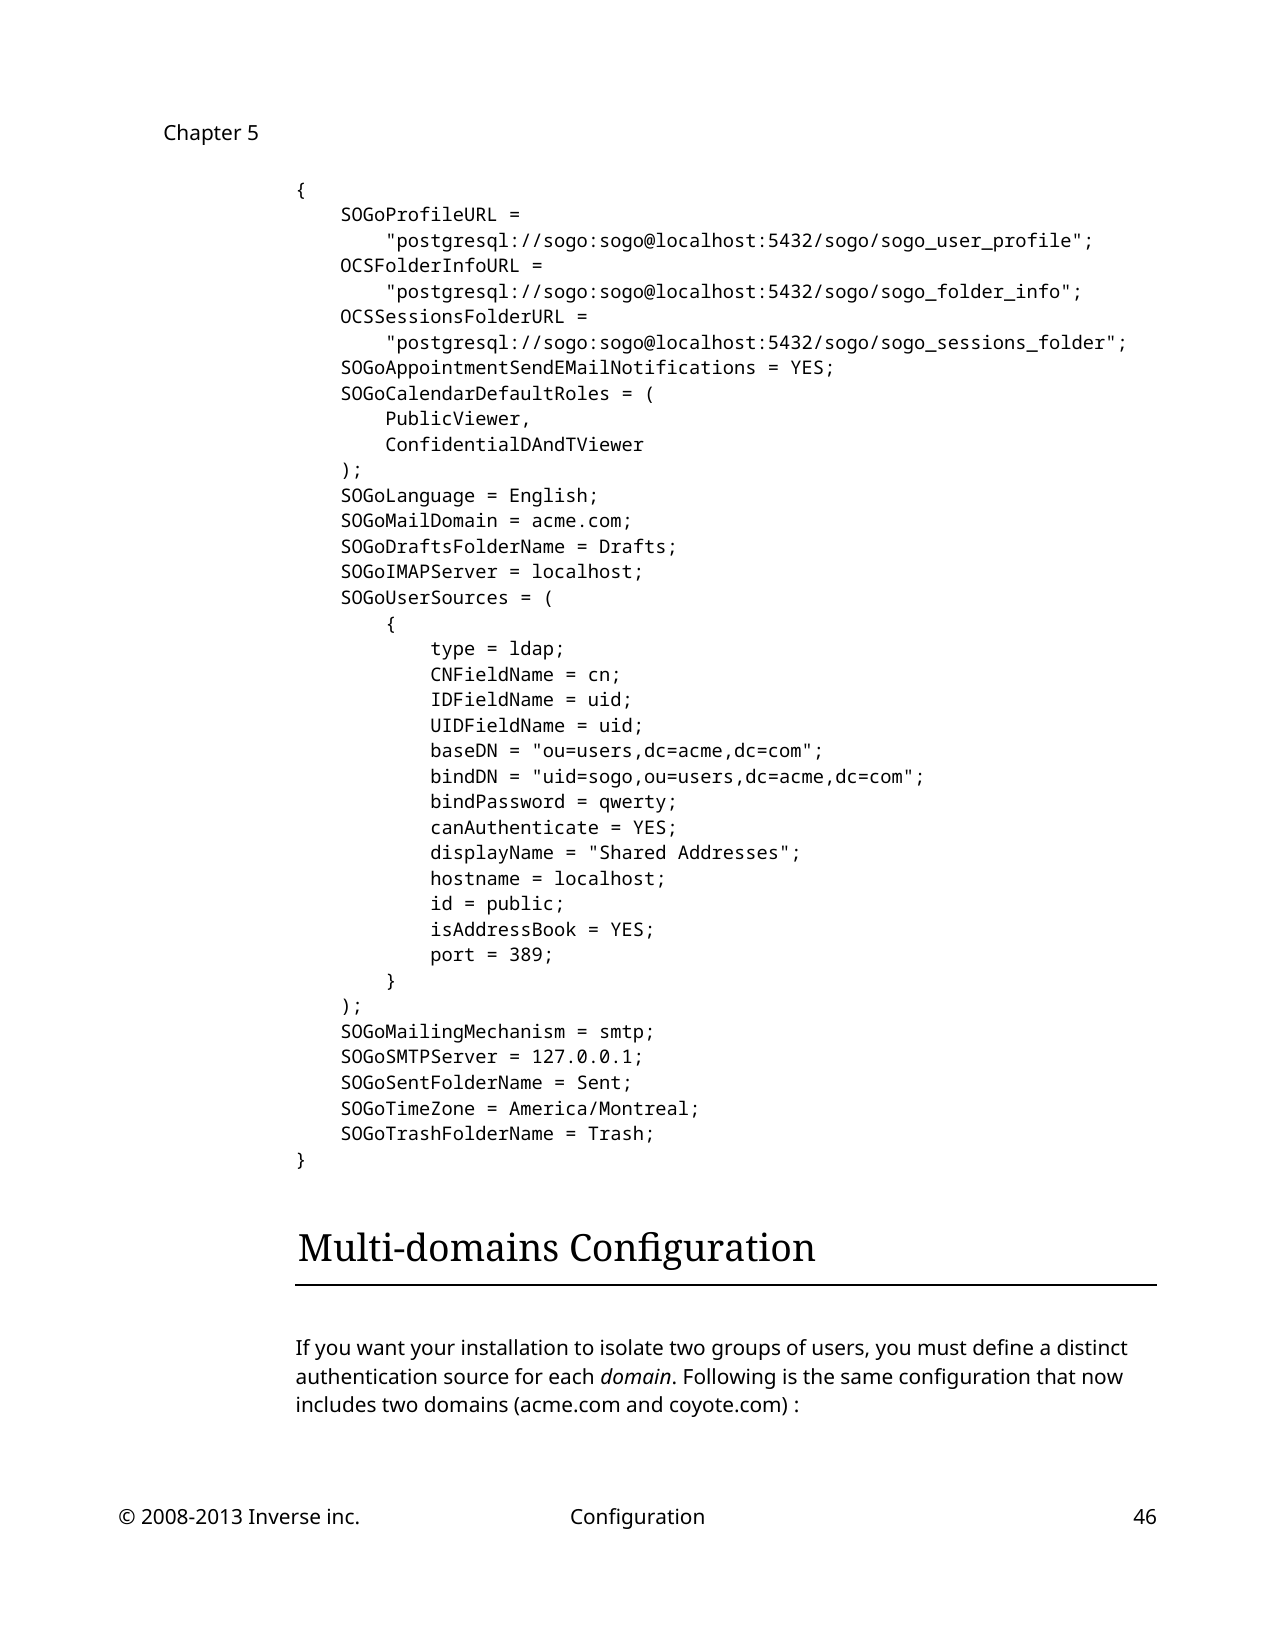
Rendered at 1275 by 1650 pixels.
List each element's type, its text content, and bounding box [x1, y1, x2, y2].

text SOGoMailingMechanism = smtp; [295, 1018, 1157, 1044]
text ConfidentialDAndTViewer [295, 431, 1157, 457]
text } [295, 1146, 1157, 1171]
text isAddressBook = YES; [295, 916, 1157, 942]
text SOGoCalendarDefaultRoles = ( [295, 380, 1157, 406]
text { [295, 610, 1157, 635]
text SOGoMailDomain = acme.com; [295, 508, 1157, 533]
text baseDN = "ou=users,dc=acme,dc=com"; [295, 737, 1157, 763]
text OCSSessionsFolderURL = "postgresql://sogo:sogo@localhost:5432/sogo/sogo_sessions_folder"; [295, 304, 1157, 355]
text displayName = "Shared Addresses"; [295, 839, 1157, 865]
text CNFieldName = cn; [295, 661, 1157, 686]
text ); [295, 457, 1157, 482]
text OCSFolderInfoURL = "postgresql://sogo:sogo@localhost:5432/sogo/sogo_folder_info"; [295, 253, 1157, 304]
subtitle Multi-domains Configuration [295, 1222, 1157, 1284]
text UIDFieldName = uid; [295, 712, 1157, 737]
text SOGoSMTPServer = 127.0.0.1; [295, 1044, 1157, 1069]
text ); [295, 993, 1157, 1018]
text type = ldap; [295, 635, 1157, 661]
text canAuthenticate = YES; [295, 814, 1157, 839]
text SOGoUserSources = ( [295, 584, 1157, 610]
text } [295, 967, 1157, 993]
text hostname = localhost; [295, 865, 1157, 891]
text port = 389; [295, 942, 1157, 967]
text bindDN = "uid=sogo,ou=users,dc=acme,dc=com"; [295, 763, 1157, 788]
text SOGoTimeZone = America/Montreal; [295, 1095, 1157, 1120]
text PublicViewer, [295, 406, 1157, 431]
text { [295, 176, 1157, 202]
text SOGoTrashFolderName = Trash; [295, 1120, 1157, 1146]
text SOGoAppointmentSendEMailNotifications = YES; [295, 355, 1157, 380]
text id = public; [295, 891, 1157, 916]
text SOGoProfileURL = "postgresql://sogo:sogo@localhost:5432/sogo/sogo_user_profile"; [295, 202, 1157, 253]
text SOGoIMAPServer = localhost; [295, 559, 1157, 584]
text IDFieldName = uid; [295, 686, 1157, 712]
text SOGoLanguage = English; [295, 482, 1157, 508]
text SOGoDraftsFolderName = Drafts; [295, 533, 1157, 559]
text If you want your installation to isolate two groups of users, you must define a distinct authentication source for each domain. Following is the same configuration that now includes two domains (acme.com and coyote.com) : [295, 1333, 1157, 1419]
text SOGoSentFolderName = Sent; [295, 1069, 1157, 1095]
text bindPassword = qwerty; [295, 788, 1157, 814]
